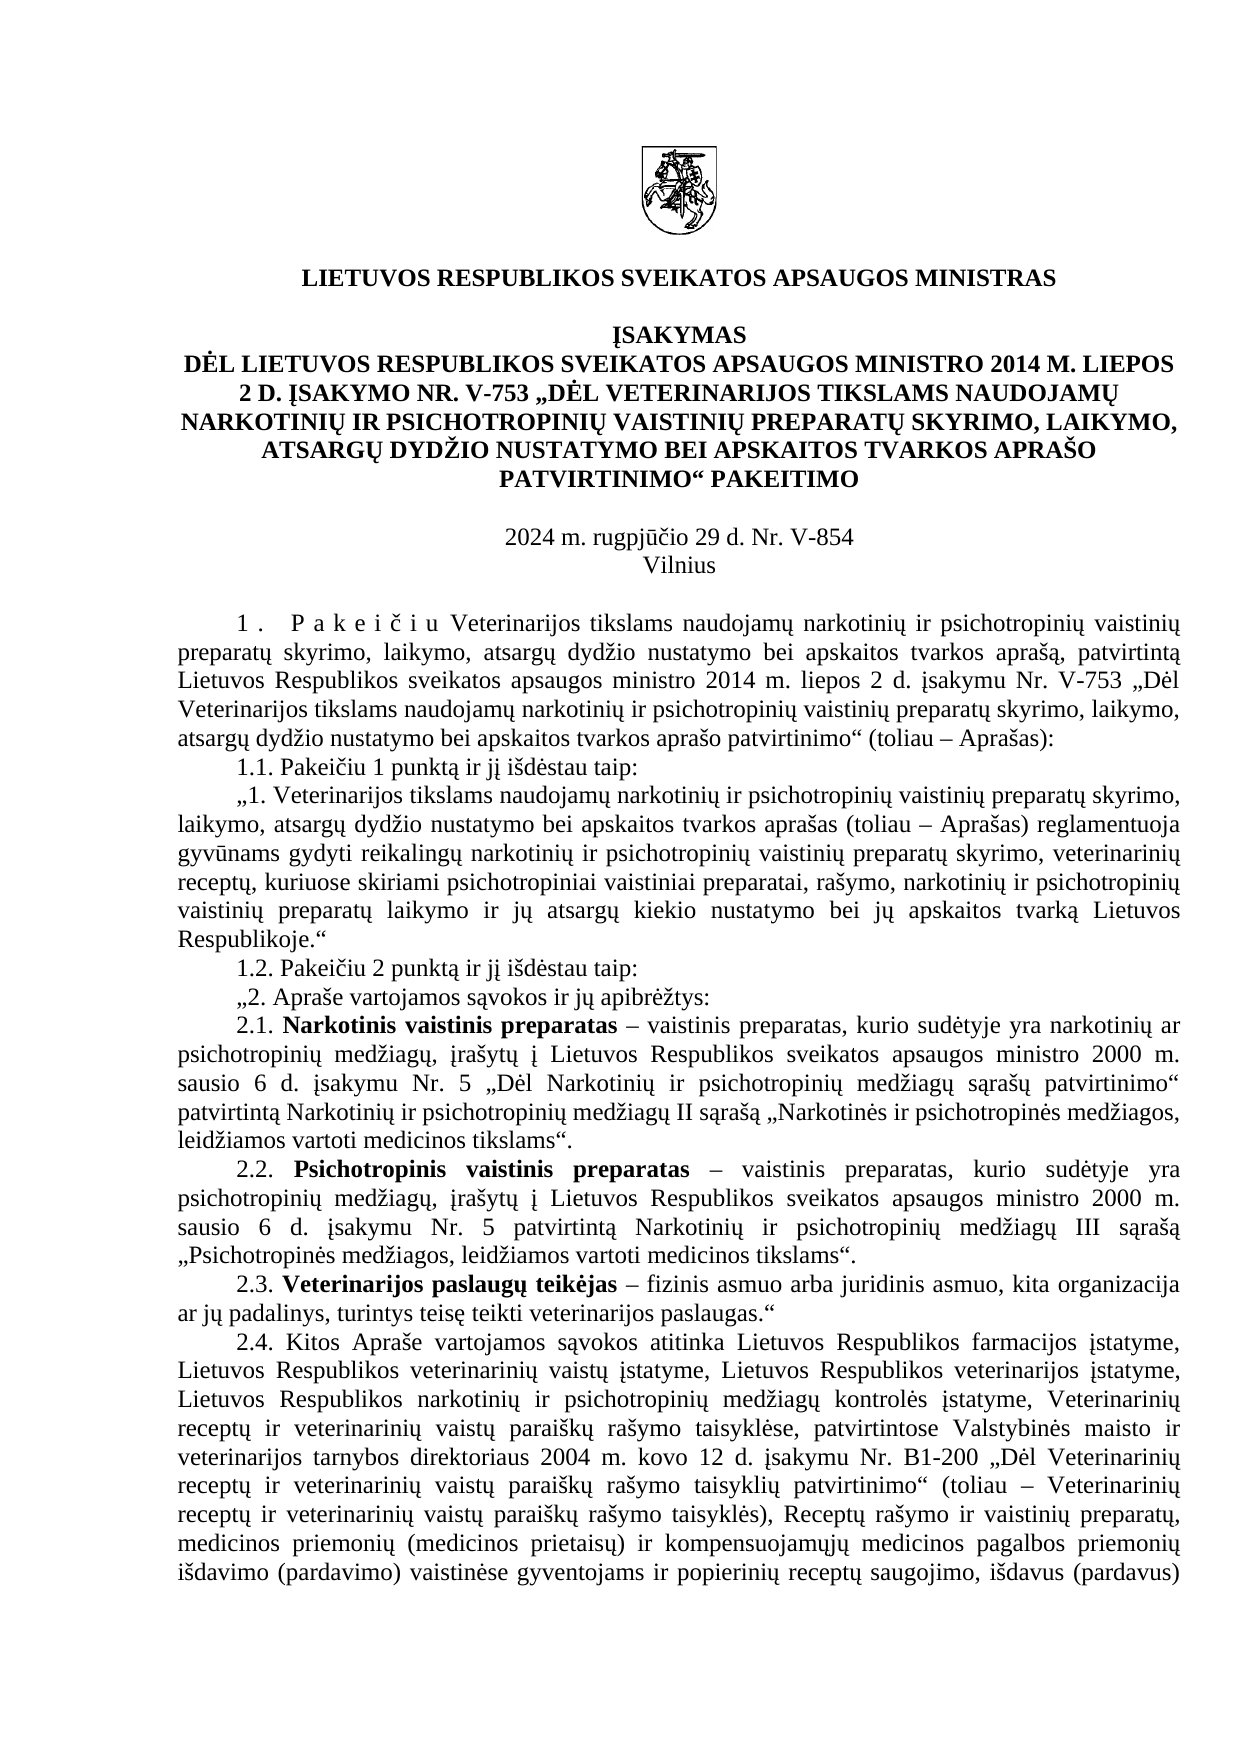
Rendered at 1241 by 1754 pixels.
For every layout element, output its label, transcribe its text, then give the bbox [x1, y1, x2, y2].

text „1. Veterinarijos tikslams naudojamų narkotinių ir psichotropinių vaistinių preparatų skyrimo, laikymo, atsargų dydžio nustatymo bei apskaitos tvarkos aprašas (toliau – Aprašas) reglamentuoja gyvūnams gydyti reikalingų narkotinių ir psichotropinių vaistinių preparatų skyrimo, veterinarinių receptų, kuriuose skiriami psichotropiniai vaistiniai preparatai, rašymo, narkotinių ir psichotropinių vaistinių preparatų laikymo ir jų atsargų kiekio nustatymo bei jų apskaitos tvarką Lietuvos Respublikoje.“ [177, 781, 1181, 953]
text Vilnius [177, 551, 1181, 579]
text LIETUVOS RESPUBLIKOS SVEIKATOS APSAUGOS MINISTRAS [177, 263, 1181, 292]
text 2024 m. rugpjūčio 29 d. Nr. V-854 [177, 522, 1181, 551]
text 1.2. Pakeičiu 2 punktą ir jį išdėstau taip: [177, 953, 1181, 982]
text 2.2. Psichotropinis vaistinis preparatas – vaistinis preparatas, kurio sudėtyje yra psichotropinių medžiagų, įrašytų į Lietuvos Respublikos sveikatos apsaugos ministro 2000 m. sausio 6 d. įsakymu Nr. 5 patvirtintą Narkotinių ir psichotropinių medžiagų III sąrašą „Psichotropinės medžiagos, leidžiamos vartoti medicinos tikslams“. [177, 1154, 1181, 1269]
text 2.3. Veterinarijos paslaugų teikėjas – fizinis asmuo arba juridinis asmuo, kita organizacija ar jų padalinys, turintys teisę teikti veterinarijos paslaugas.“ [177, 1269, 1181, 1327]
text ĮSAKYMAS [177, 321, 1181, 349]
text 2.1. Narkotinis vaistinis preparatas – vaistinis preparatas, kurio sudėtyje yra narkotinių ar psichotropinių medžiagų, įrašytų į Lietuvos Respublikos sveikatos apsaugos ministro 2000 m. sausio 6 d. įsakymu Nr. 5 „Dėl Narkotinių ir psichotropinių medžiagų sąrašų patvirtinimo“ patvirtintą Narkotinių ir psichotropinių medžiagų II sąrašą „Narkotinės ir psichotropinės medžiagos, leidžiamos vartoti medicinos tikslams“. [177, 1011, 1181, 1154]
text 1.1. Pakeičiu 1 punktą ir jį išdėstau taip: [177, 752, 1181, 781]
text 2.4. Kitos Apraše vartojamos sąvokos atitinka Lietuvos Respublikos farmacijos įstatyme, Lietuvos Respublikos veterinarinių vaistų įstatyme, Lietuvos Respublikos veterinarijos įstatyme, Lietuvos Respublikos narkotinių ir psichotropinių medžiagų kontrolės įstatyme, Veterinarinių receptų ir veterinarinių vaistų paraiškų rašymo taisyklėse, patvirtintose Valstybinės maisto ir veterinarijos tarnybos direktoriaus 2004 m. kovo 12 d. įsakymu Nr. B1-200 „Dėl Veterinarinių receptų ir veterinarinių vaistų paraiškų rašymo taisyklių patvirtinimo“ (toliau – Veterinarinių receptų ir veterinarinių vaistų paraiškų rašymo taisyklės), Receptų rašymo ir vaistinių preparatų, medicinos priemonių (medicinos prietaisų) ir kompensuojamųjų medicinos pagalbos priemonių išdavimo (pardavimo) vaistinėse gyventojams ir popierinių receptų saugojimo, išdavus (pardavus) [177, 1327, 1181, 1586]
text 1. Pakeičiu Veterinarijos tikslams naudojamų narkotinių ir psichotropinių vaistinių preparatų skyrimo, laikymo, atsargų dydžio nustatymo bei apskaitos tvarkos aprašą, patvirtintą Lietuvos Respublikos sveikatos apsaugos ministro 2014 m. liepos 2 d. įsakymu Nr. V-753 „Dėl Veterinarijos tikslams naudojamų narkotinių ir psichotropinių vaistinių preparatų skyrimo, laikymo, atsargų dydžio nustatymo bei apskaitos tvarkos aprašo patvirtinimo“ (toliau – Aprašas): [177, 608, 1181, 752]
text DĖL LIETUVOS RESPUBLIKOS SVEIKATOS APSAUGOS MINISTRO 2014 M. LIEPOS 2 D. ĮSAKYMO NR. V-753 „DĖL VETERINARIJOS TIKSLAMS NAUDOJAMŲ NARKOTINIŲ IR PSICHOTROPINIŲ VAISTINIŲ PREPARATŲ SKYRIMO, LAIKYMO, ATSARGŲ DYDŽIO NUSTATYMO BEI APSKAITOS TVARKOS APRAŠO PATVIRTINIMO“ PAKEITIMO [177, 349, 1181, 493]
text „2. Apraše vartojamos sąvokos ir jų apibrėžtys: [177, 982, 1181, 1011]
